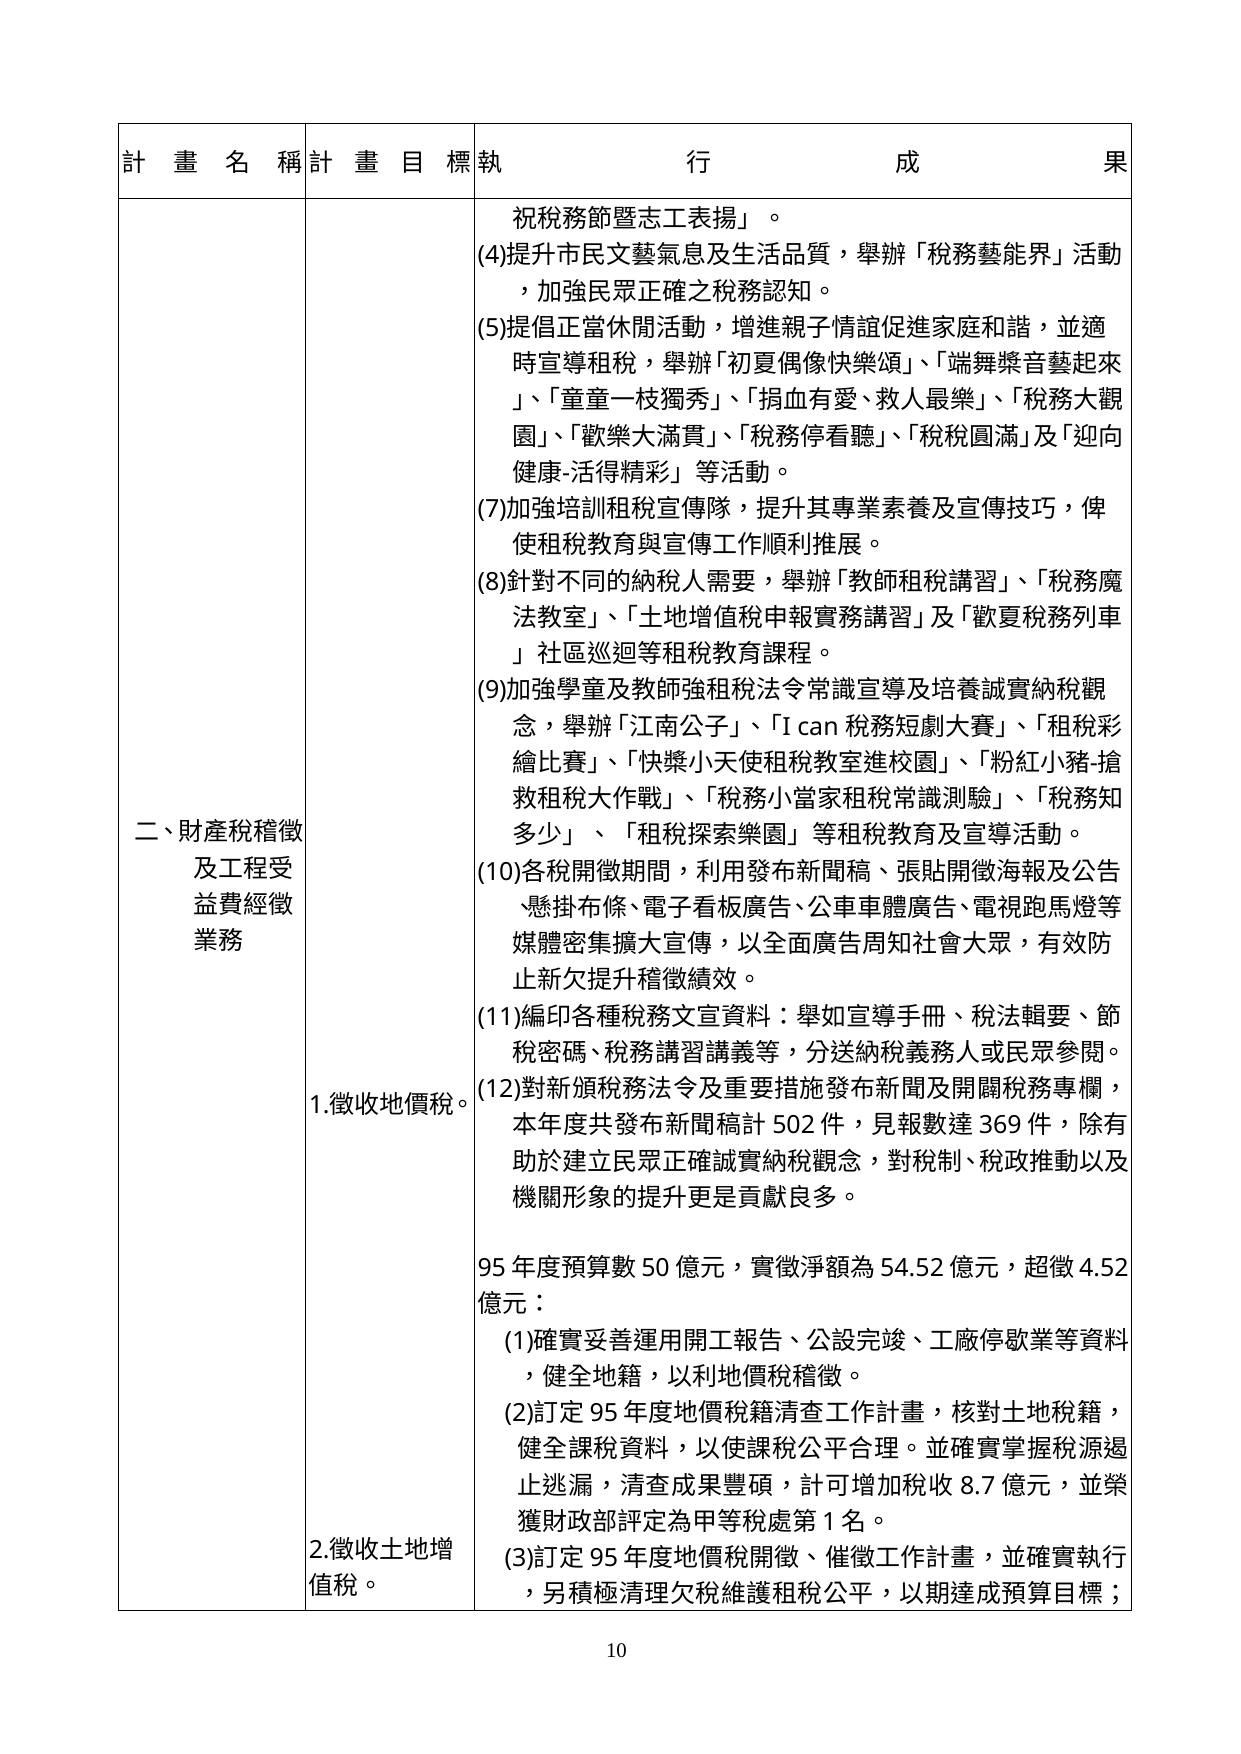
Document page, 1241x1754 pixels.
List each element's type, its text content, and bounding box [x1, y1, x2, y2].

table_cell 祝稅務節暨志工表揚」。 (4)提升市民文藝氣息及生活品質，舉辦「稅務藝能界」活動，加強民眾正確之稅務認知。 (5)提倡正當休閒活動，增進親子情誼促進家庭和諧，並適時宣導租稅，舉辦「初夏偶像快樂頌」、「端舞槳音藝起來」、「童童一枝獨秀」、「捐血有愛、救人最樂」、「稅務大觀園」、「歡樂大滿貫」、「稅務停看聽」、「稅稅圓滿」及「迎向健康-活得精彩」等活動。 (7)加強培訓租稅宣傳隊，提升其專業素養及宣傳技巧，俾使租稅教育與宣傳工作順利推展。 (8)針對不同的納稅人需要，舉辦「教師租稅講習」、「稅務魔法教室」、「土地增值稅申報實務講習」及「歡夏稅務列車」社區巡迴等租稅教育課程。 (9)加強學童及教師強租稅法令常識宣導及培養誠實納稅觀念，舉辦「江南公子」、「I can 稅務短劇大賽」、「租稅彩繪比賽」、「快槳小天使租稅教室進校園」、「粉紅小豬-搶救租稅大作戰」、「稅務小當家租稅常識測驗」、「稅務知多少」、「租稅探索樂園」等租稅教育及宣導活動。 (10)各稅開徵期間，利用發布新聞稿、張貼開徵海報及公告、懸掛布條、電子看板廣告、公車車體廣告、電視跑馬燈等媒體密集擴大宣傳，以全面廣告周知社會大眾，有效防止新欠提升稽徵績效。 (11)編印各種稅務文宣資料：舉如宣導手冊、稅法輯要、節稅密碼、稅務講習講義等，分送納稅義務人或民眾參閱。 (12)對新頒稅務法令及重要措施發布新聞及開闢稅務專欄，本年度共發布新聞稿計502件，見報數達369件，除有助於建立民眾正確誠實納稅觀念，對稅制、稅政推動以及機關形象的提升更是貢獻良多。 95年度預算數50億元，實徵淨額為54.52億元，超徵4.52億元： (1)確實妥善運用開工報告、公設完竣、工廠停歇業等資料，健全地籍，以利地價稅稽徵。 (2)訂定95年度地價稅籍清查工作計畫，核對土地稅籍，健全課稅資料，以使課稅公平合理。並確實掌握稅源遏止逃漏，清查成果豐碩，計可增加稅收8.7億元，並榮獲財政部評定為甲等稅處第1名。 (3)訂定95年度地價稅開徵、催徵工作計畫，並確實執行，另積極清理欠稅維護租稅公平，以期達成預算目標； [475, 199, 1131, 1610]
table_header 計畫目標 [306, 124, 474, 198]
table_header 執行成果 [475, 124, 1131, 198]
table_header 計畫名稱 [119, 124, 305, 198]
table_cell 二、財產稅稽徵及工程受益費經徵業務 [119, 199, 305, 1610]
table_cell 1.徵收地價稅。 2.徵收土地增值稅。 [306, 199, 474, 1610]
